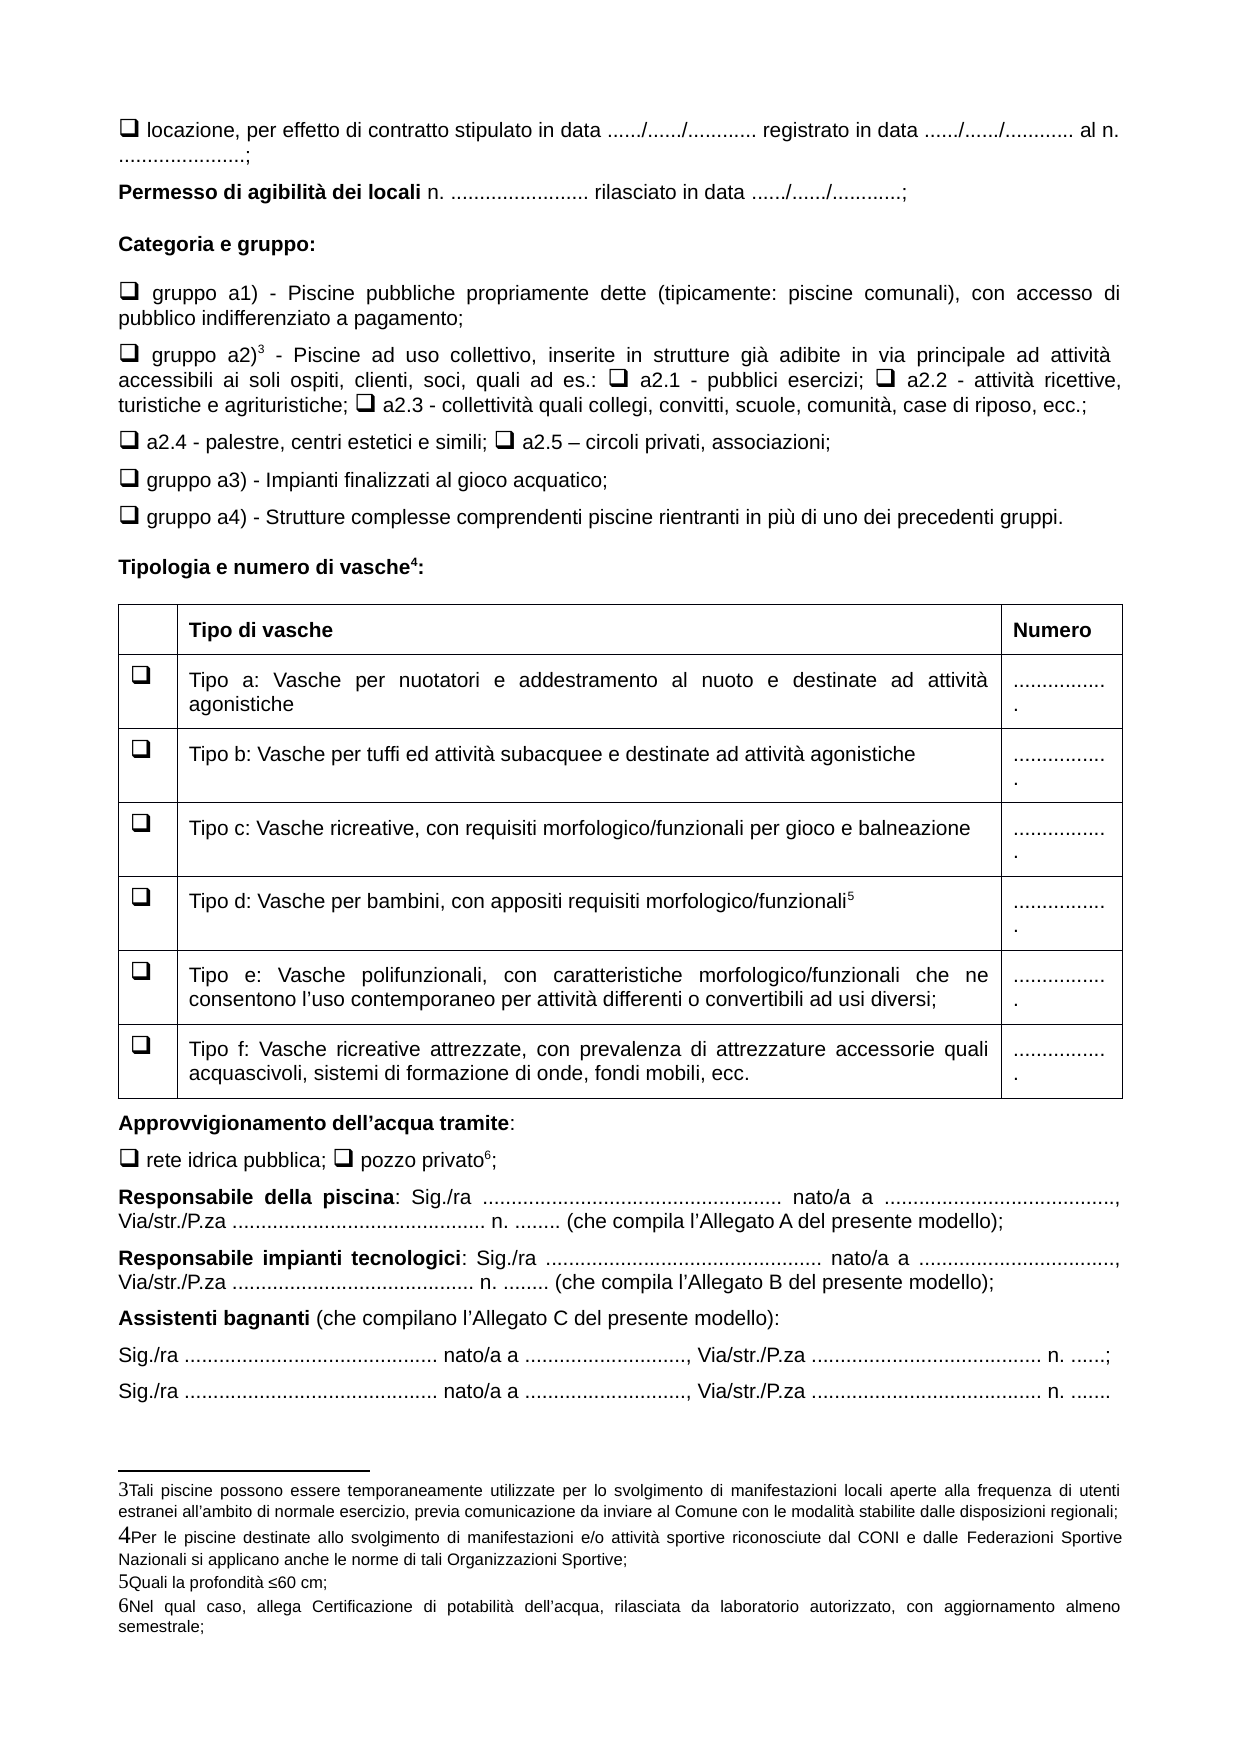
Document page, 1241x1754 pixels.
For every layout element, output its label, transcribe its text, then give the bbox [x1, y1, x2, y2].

table_header Numero [1002, 605, 1122, 654]
text  gruppo a4) - Strutture complesse comprendenti piscine rientranti in più di uno dei precedenti gruppi. [118, 505, 1122, 530]
text Nel qual caso, allega Certificazione di potabilità dell’acqua, rilasciata da laboratorio autorizzato, con aggiornamento almeno semestrale; [118, 1593, 1122, 1636]
table_cell ................. [1002, 1025, 1122, 1098]
text Approvvigionamento dell’acqua tramite: [118, 1111, 1122, 1135]
table_cell Tipo d: Vasche per bambini, con appositi requisiti morfologico/funzionali [178, 877, 1001, 950]
table_cell ................. [1002, 729, 1122, 802]
text Per le piscine destinate allo svolgimento di manifestazioni e/o attività sportive riconosciute dal CONI e dalle Federazioni Sportive Nazionali si applicano anche le norme di tali Organizzazioni Sportive; [118, 1521, 1122, 1568]
table_cell ................. [1002, 877, 1122, 950]
table_header [119, 605, 177, 654]
table_cell Tipo a: Vasche per nuotatori e addestramento al nuoto e destinate ad attività agonistiche [178, 655, 1001, 728]
table_cell  [119, 729, 177, 802]
table_cell ................. [1002, 655, 1122, 728]
text Categoria e gruppo: [118, 232, 1122, 256]
table_header Tipo di vasche [178, 605, 1001, 654]
text  gruppo a2) - Piscine ad uso collettivo, inserite in strutture già adibite in via principale ad attività accessibili ai soli ospiti, clienti, soci, quali ad es.:  a2.1 - pubblici esercizi;  a2.2 - attività ricettive, turistiche e agrituristiche;  a2.3 - collettività quali collegi, convitti, scuole, comunità, case di riposo, ecc.; [118, 342, 1122, 417]
table_cell  [119, 803, 177, 876]
table_cell Tipo f: Vasche ricreative attrezzate, con prevalenza di attrezzature accessorie quali acquascivoli, sistemi di formazione di onde, fondi mobili, ecc. [178, 1025, 1001, 1098]
text Responsabile della piscina: Sig./ra .................................................... nato/a a ........................................, Via/str./P.za ............................................ n. ........ (che compila l’Allegato A del presente modello); [118, 1185, 1122, 1233]
text Assistenti bagnanti (che compilano l’Allegato C del presente modello): [118, 1306, 1122, 1330]
text  gruppo a1) - Piscine pubbliche propriamente dette (tipicamente: piscine comunali), con accesso di pubblico indifferenziato a pagamento; [118, 281, 1122, 330]
text  rete idrica pubblica;  pozzo privato; [118, 1148, 1122, 1173]
text Sig./ra ............................................ nato/a a ............................, Via/str./P.za ........................................ n. ......; [118, 1342, 1122, 1366]
text  a2.4 - palestre, centri estetici e simili;  a2.5 – circoli privati, associazioni; [118, 430, 1122, 455]
text Tali piscine possono essere temporaneamente utilizzate per lo svolgimento di manifestazioni locali aperte alla frequenza di utenti estranei all’ambito di normale esercizio, previa comunicazione da inviare al Comune con le modalità stabilite dalle disposizioni regionali; [118, 1477, 1122, 1521]
table_cell Tipo c: Vasche ricreative, con requisiti morfologico/funzionali per gioco e balneazione [178, 803, 1001, 876]
text Tipologia e numero di vasche: [118, 555, 1122, 579]
table_cell Tipo e: Vasche polifunzionali, con caratteristiche morfologico/funzionali che ne consentono l’uso contemporaneo per attività differenti o convertibili ad usi diversi; [178, 951, 1001, 1024]
table_cell ................. [1002, 951, 1122, 1024]
text Sig./ra ............................................ nato/a a ............................, Via/str./P.za ........................................ n. ....... [118, 1379, 1122, 1403]
text  locazione, per effetto di contratto stipulato in data ....../....../............ registrato in data ....../....../............ al n. ......................; [118, 118, 1122, 167]
text  gruppo a3) - Impianti finalizzati al gioco acquatico; [118, 467, 1122, 492]
table_cell ................. [1002, 803, 1122, 876]
table_cell  [119, 877, 177, 950]
text Responsabile impianti tecnologici: Sig./ra ................................................ nato/a a .................................., Via/str./P.za .......................................... n. ........ (che compila l’Allegato B del presente modello); [118, 1246, 1122, 1293]
table_cell  [119, 951, 177, 1024]
table_cell Tipo b: Vasche per tuffi ed attività subacquee e destinate ad attività agonistiche [178, 729, 1001, 802]
table_cell  [119, 1025, 177, 1098]
table_cell  [119, 655, 177, 728]
text Permesso di agibilità dei locali n. ........................ rilasciato in data ....../....../............; [118, 179, 1122, 203]
